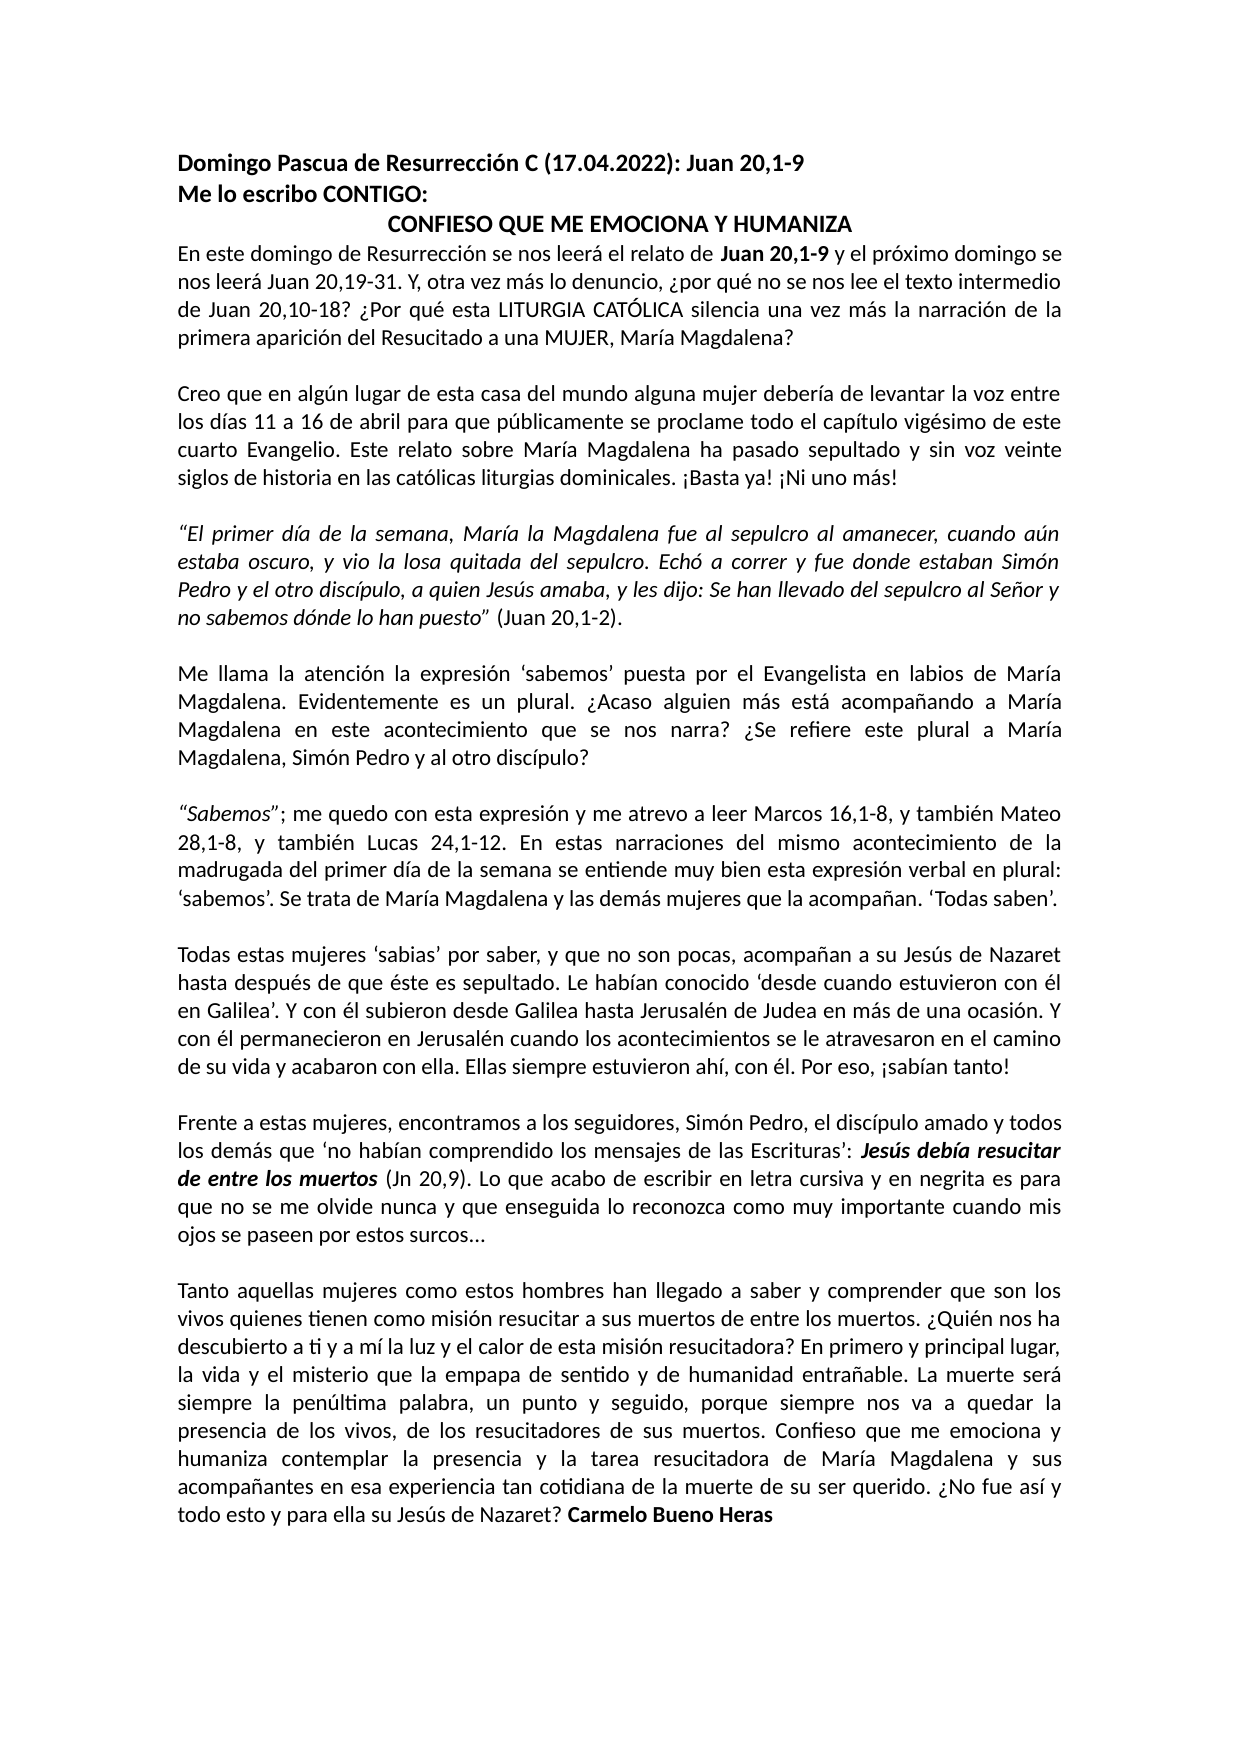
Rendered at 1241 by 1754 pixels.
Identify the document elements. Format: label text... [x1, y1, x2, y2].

text Domingo Pascua de Resurrección C (17.04.2022): Juan 20,1-9 [177, 148, 1063, 178]
text “Sabemos”; me quedo con esta expresión y me atrevo a leer Marcos 16,1-8, y también Mateo 28,1-8, y también Lucas 24,1-12. En estas narraciones del mismo acontecimiento de la madrugada del primer día de la semana se entiende muy bien esta expresión verbal en plural: ‘sabemos’. Se trata de María Magdalena y las demás mujeres que la acompañan. ‘Todas saben’. [177, 799, 1063, 912]
text Tanto aquellas mujeres como estos hombres han llegado a saber y comprender que son los vivos quienes tienen como misión resucitar a sus muertos de entre los muertos. ¿Quién nos ha descubierto a ti y a mí la luz y el calor de esta misión resucitadora? En primero y principal lugar, la vida y el misterio que la empapa de sentido y de humanidad entrañable. La muerte será siempre la penúltima palabra, un punto y seguido, porque siempre nos va a quedar la presencia de los vivos, de los resucitadores de sus muertos. Confieso que me emociona y humaniza contemplar la presencia y la tarea resucitadora de María Magdalena y sus acompañantes en esa experiencia tan cotidiana de la muerte de su ser querido. ¿No fue así y todo esto y para ella su Jesús de Nazaret? Carmelo Bueno Heras [177, 1276, 1063, 1528]
text En este domingo de Resurrección se nos leerá el relato de Juan 20,1-9 y el próximo domingo se nos leerá Juan 20,19-31. Y, otra vez más lo denuncio, ¿por qué no se nos lee el texto intermedio de Juan 20,10-18? ¿Por qué esta LITURGIA CATÓLICA silencia una vez más la narración de la primera aparición del Resucitado a una MUJER, María Magdalena? [177, 239, 1063, 351]
text Me lo escribo CONTIGO: [177, 178, 1063, 209]
text Frente a estas mujeres, encontramos a los seguidores, Simón Pedro, el discípulo amado y todos los demás que ‘no habían comprendido los mensajes de las Escrituras’: Jesús debía resucitar de entre los muertos (Jn 20,9). Lo que acabo de escribir en letra cursiva y en negrita es para que no se me olvide nunca y que enseguida lo reconozca como muy importante cuando mis ojos se paseen por estos surcos... [177, 1108, 1063, 1248]
text Me llama la atención la expresión ‘sabemos’ puesta por el Evangelista en labios de María Magdalena. Evidentemente es un plural. ¿Acaso alguien más está acompañando a María Magdalena en este acontecimiento que se nos narra? ¿Se refiere este plural a María Magdalena, Simón Pedro y al otro discípulo? [177, 659, 1063, 772]
text “El primer día de la semana, María la Magdalena fue al sepulcro al amanecer, cuando aún estaba oscuro, y vio la losa quitada del sepulcro. Echó a correr y fue donde estaban Simón Pedro y el otro discípulo, a quien Jesús amaba, y les dijo: Se han llevado del sepulcro al Señor y no sabemos dónde lo han puesto” (Juan 20,1-2). [177, 519, 1063, 631]
text Todas estas mujeres ‘sabias’ por saber, y que no son pocas, acompañan a su Jesús de Nazaret hasta después de que éste es sepultado. Le habían conocido ‘desde cuando estuvieron con él en Galilea’. Y con él subieron desde Galilea hasta Jerusalén de Judea en más de una ocasión. Y con él permanecieron en Jerusalén cuando los acontecimientos se le atravesaron en el camino de su vida y acabaron con ella. Ellas siempre estuvieron ahí, con él. Por eso, ¡sabían tanto! [177, 940, 1063, 1080]
text CONFIESO QUE ME EMOCIONA Y HUMANIZA [177, 209, 1063, 239]
text Creo que en algún lugar de esta casa del mundo alguna mujer debería de levantar la voz entre los días 11 a 16 de abril para que públicamente se proclame todo el capítulo vigésimo de este cuarto Evangelio. Este relato sobre María Magdalena ha pasado sepultado y sin voz veinte siglos de historia en las católicas liturgias dominicales. ¡Basta ya! ¡Ni uno más! [177, 379, 1063, 491]
